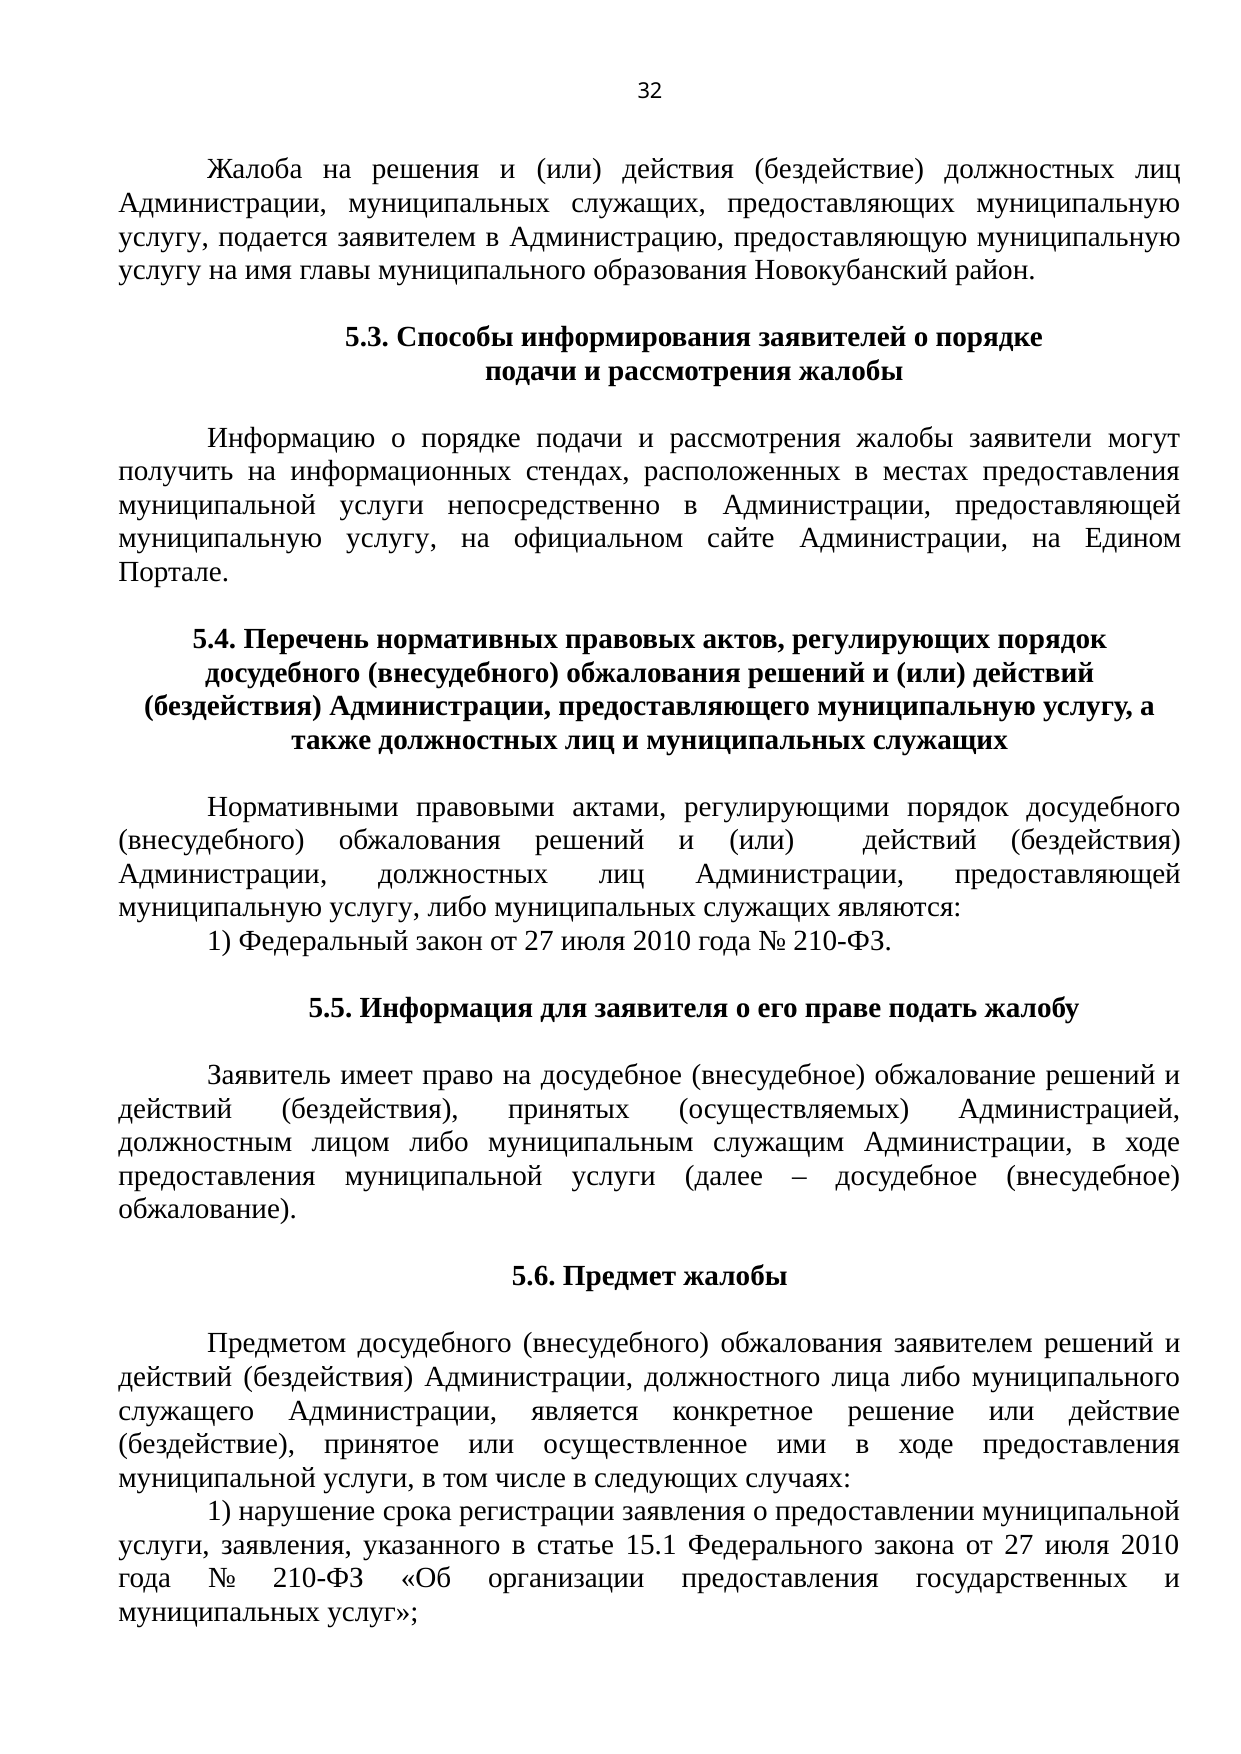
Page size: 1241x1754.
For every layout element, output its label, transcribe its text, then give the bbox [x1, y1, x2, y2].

text 5.6. Предмет жалобы [118, 1258, 1181, 1292]
text 5.3. Способы информирования заявителей о порядке [118, 319, 1181, 353]
text Заявитель имеет право на досудебное (внесудебное) обжалование решений и действий (бездействия), принятых (осуществляемых) Администрацией, должностным лицом либо муниципальным служащим Администрации, в ходе предоставления муниципальной услуги (далее – досудебное (внесудебное) обжалование). [118, 1057, 1181, 1225]
text 1) нарушение срока регистрации заявления о предоставлении муниципальной услуги, заявления, указанного в статье 15.1 Федерального закона от 27 июля 2010 года № 210-ФЗ «Об организации предоставления государственных и муниципальных услуг»; [118, 1493, 1181, 1627]
text Нормативными правовыми актами, регулирующими порядок досудебного (внесудебного) обжалования решений и (или) действий (бездействия) Администрации, должностных лиц Администрации, предоставляющей муниципальную услугу, либо муниципальных служащих являются: [118, 789, 1181, 923]
text подачи и рассмотрения жалобы [118, 353, 1181, 386]
text Предметом досудебного (внесудебного) обжалования заявителем решений и действий (бездействия) Администрации, должностного лица либо муниципального служащего Администрации, является конкретное решение или действие (бездействие), принятое или осуществленное ими в ходе предоставления муниципальной услуги, в том числе в следующих случаях: [118, 1326, 1181, 1493]
text 5.4. Перечень нормативных правовых актов, регулирующих порядок досудебного (внесудебного) обжалования решений и (или) действий (бездействия) Администрации, предоставляющего муниципальную услугу, а также должностных лиц и муниципальных служащих [118, 621, 1181, 755]
text 1) Федеральный закон от 27 июля 2010 года № 210-ФЗ. [118, 923, 1181, 957]
text Информацию о порядке подачи и рассмотрения жалобы заявители могут получить на информационных стендах, расположенных в местах предоставления муниципальной услуги непосредственно в Администрации, предоставляющей муниципальную услугу, на официальном сайте Администрации, на Едином Портале. [118, 420, 1181, 588]
text 5.5. Информация для заявителя о его праве подать жалобу [118, 990, 1181, 1024]
text Жалоба на решения и (или) действия (бездействие) должностных лиц Администрации, муниципальных служащих, предоставляющих муниципальную услугу, подается заявителем в Администрацию, предоставляющую муниципальную услугу на имя главы муниципального образования Новокубанский район. [118, 152, 1181, 286]
